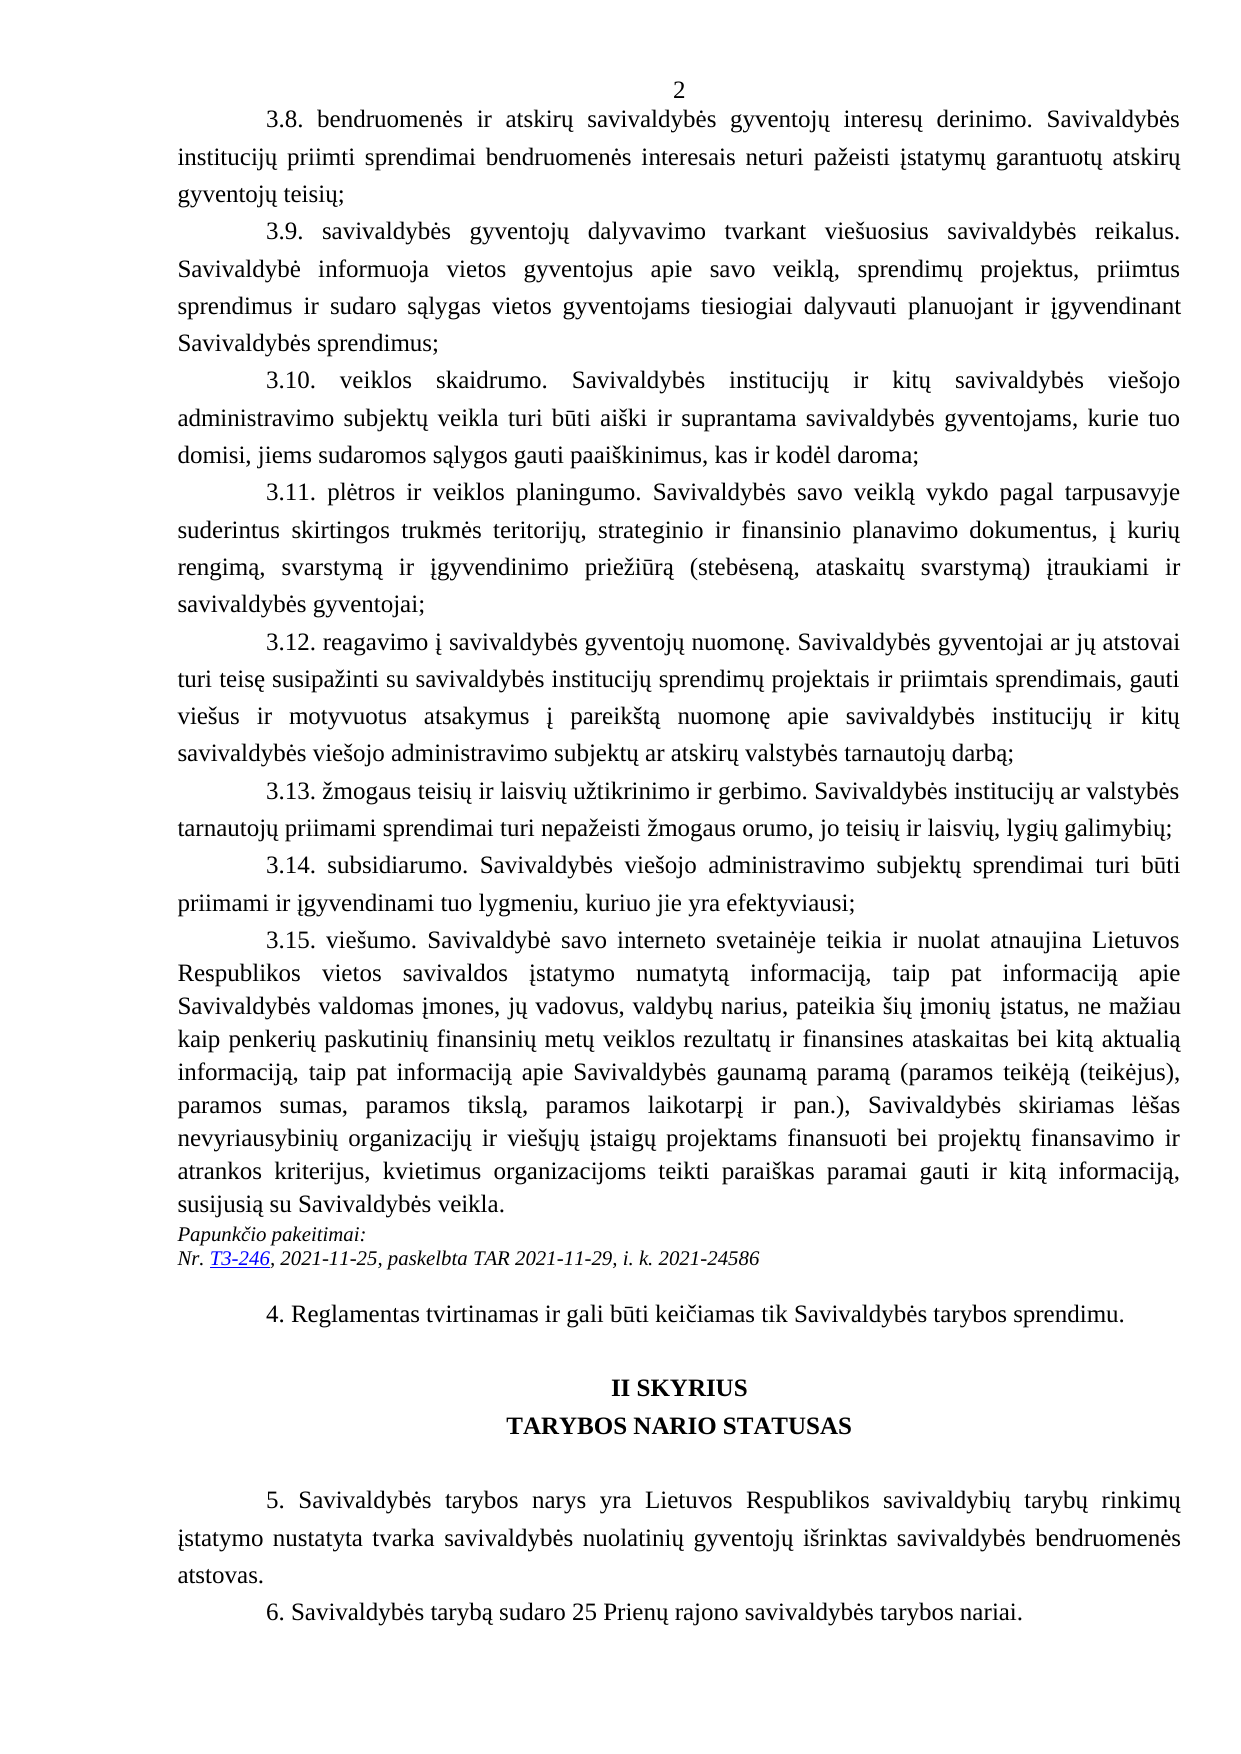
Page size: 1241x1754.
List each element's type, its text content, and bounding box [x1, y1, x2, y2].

text 3.11. plėtros ir veiklos planingumo. Savivaldybės savo veiklą vykdo pagal tarpusavyje suderintus skirtingos trukmės teritorijų, strateginio ir finansinio planavimo dokumentus, į kurių rengimą, svarstymą ir įgyvendinimo priežiūrą (stebėseną, ataskaitų svarstymą) įtraukiami ir savivaldybės gyventojai; [177, 477, 1181, 618]
text 3.15. viešumo. Savivaldybė savo interneto svetainėje teikia ir nuolat atnaujina Lietuvos Respublikos vietos savivaldos įstatymo numatytą informaciją, taip pat informaciją apie Savivaldybės valdomas įmones, jų vadovus, valdybų narius, pateikia šių įmonių įstatus, ne mažiau kaip penkerių paskutinių finansinių metų veiklos rezultatų ir finansines ataskaitas bei kitą aktualią informaciją, taip pat informaciją apie Savivaldybės gaunamą paramą (paramos teikėją (teikėjus), paramos sumas, paramos tikslą, paramos laikotarpį ir pan.), Savivaldybės skiriamas lėšas nevyriausybinių organizacijų ir viešųjų įstaigų projektams finansuoti bei projektų finansavimo ir atrankos kriterijus, kvietimus organizacijoms teikti paraiškas paramai gauti ir kitą informaciją, susijusią su Savivaldybės veikla. [177, 925, 1181, 1218]
text II SKYRIUS [177, 1373, 1181, 1402]
text 5. Savivaldybės tarybos narys yra Lietuvos Respublikos savivaldybių tarybų rinkimų įstatymo nustatyta tvarka savivaldybės nuolatinių gyventojų išrinktas savivaldybės bendruomenės atstovas. [177, 1485, 1181, 1589]
text 3.13. žmogaus teisių ir laisvių užtikrinimo ir gerbimo. Savivaldybės institucijų ar valstybės tarnautojų priimami sprendimai turi nepažeisti žmogaus orumo, jo teisių ir laisvių, lygių galimybių; [177, 776, 1181, 842]
text 3.9. savivaldybės gyventojų dalyvavimo tvarkant viešuosius savivaldybės reikalus. Savivaldybė informuoja vietos gyventojus apie savo veiklą, sprendimų projektus, priimtus sprendimus ir sudaro sąlygas vietos gyventojams tiesiogiai dalyvauti planuojant ir įgyvendinant Savivaldybės sprendimus; [177, 216, 1181, 357]
text 6. Savivaldybės tarybą sudaro 25 Prienų rajono savivaldybės tarybos nariai. [177, 1597, 1181, 1626]
text Nr. T3-246, 2021-11-25, paskelbta TAR 2021-11-29, i. k. 2021-24586 [177, 1246, 1181, 1270]
text 3.10. veiklos skaidrumo. Savivaldybės institucijų ir kitų savivaldybės viešojo administravimo subjektų veikla turi būti aiški ir suprantama savivaldybės gyventojams, kurie tuo domisi, jiems sudaromos sąlygos gauti paaiškinimus, kas ir kodėl daroma; [177, 366, 1181, 469]
text 3.12. reagavimo į savivaldybės gyventojų nuomonę. Savivaldybės gyventojai ar jų atstovai turi teisę susipažinti su savivaldybės institucijų sprendimų projektais ir priimtais sprendimais, gauti viešus ir motyvuotus atsakymus į pareikštą nuomonę apie savivaldybės institucijų ir kitų savivaldybės viešojo administravimo subjektų ar atskirų valstybės tarnautojų darbą; [177, 627, 1181, 767]
text 4. Reglamentas tvirtinamas ir gali būti keičiamas tik Savivaldybės tarybos sprendimu. [177, 1299, 1181, 1328]
text 3.14. subsidiarumo. Savivaldybės viešojo administravimo subjektų sprendimai turi būti priimami ir įgyvendinami tuo lygmeniu, kuriuo jie yra efektyviausi; [177, 850, 1181, 916]
text Papunkčio pakeitimai: [177, 1222, 1181, 1246]
text 3.8. bendruomenės ir atskirų savivaldybės gyventojų interesų derinimo. Savivaldybės institucijų priimti sprendimai bendruomenės interesais neturi pažeisti įstatymų garantuotų atskirų gyventojų teisių; [177, 104, 1181, 208]
text TARYBOS NARIO STATUSAS [177, 1411, 1181, 1439]
